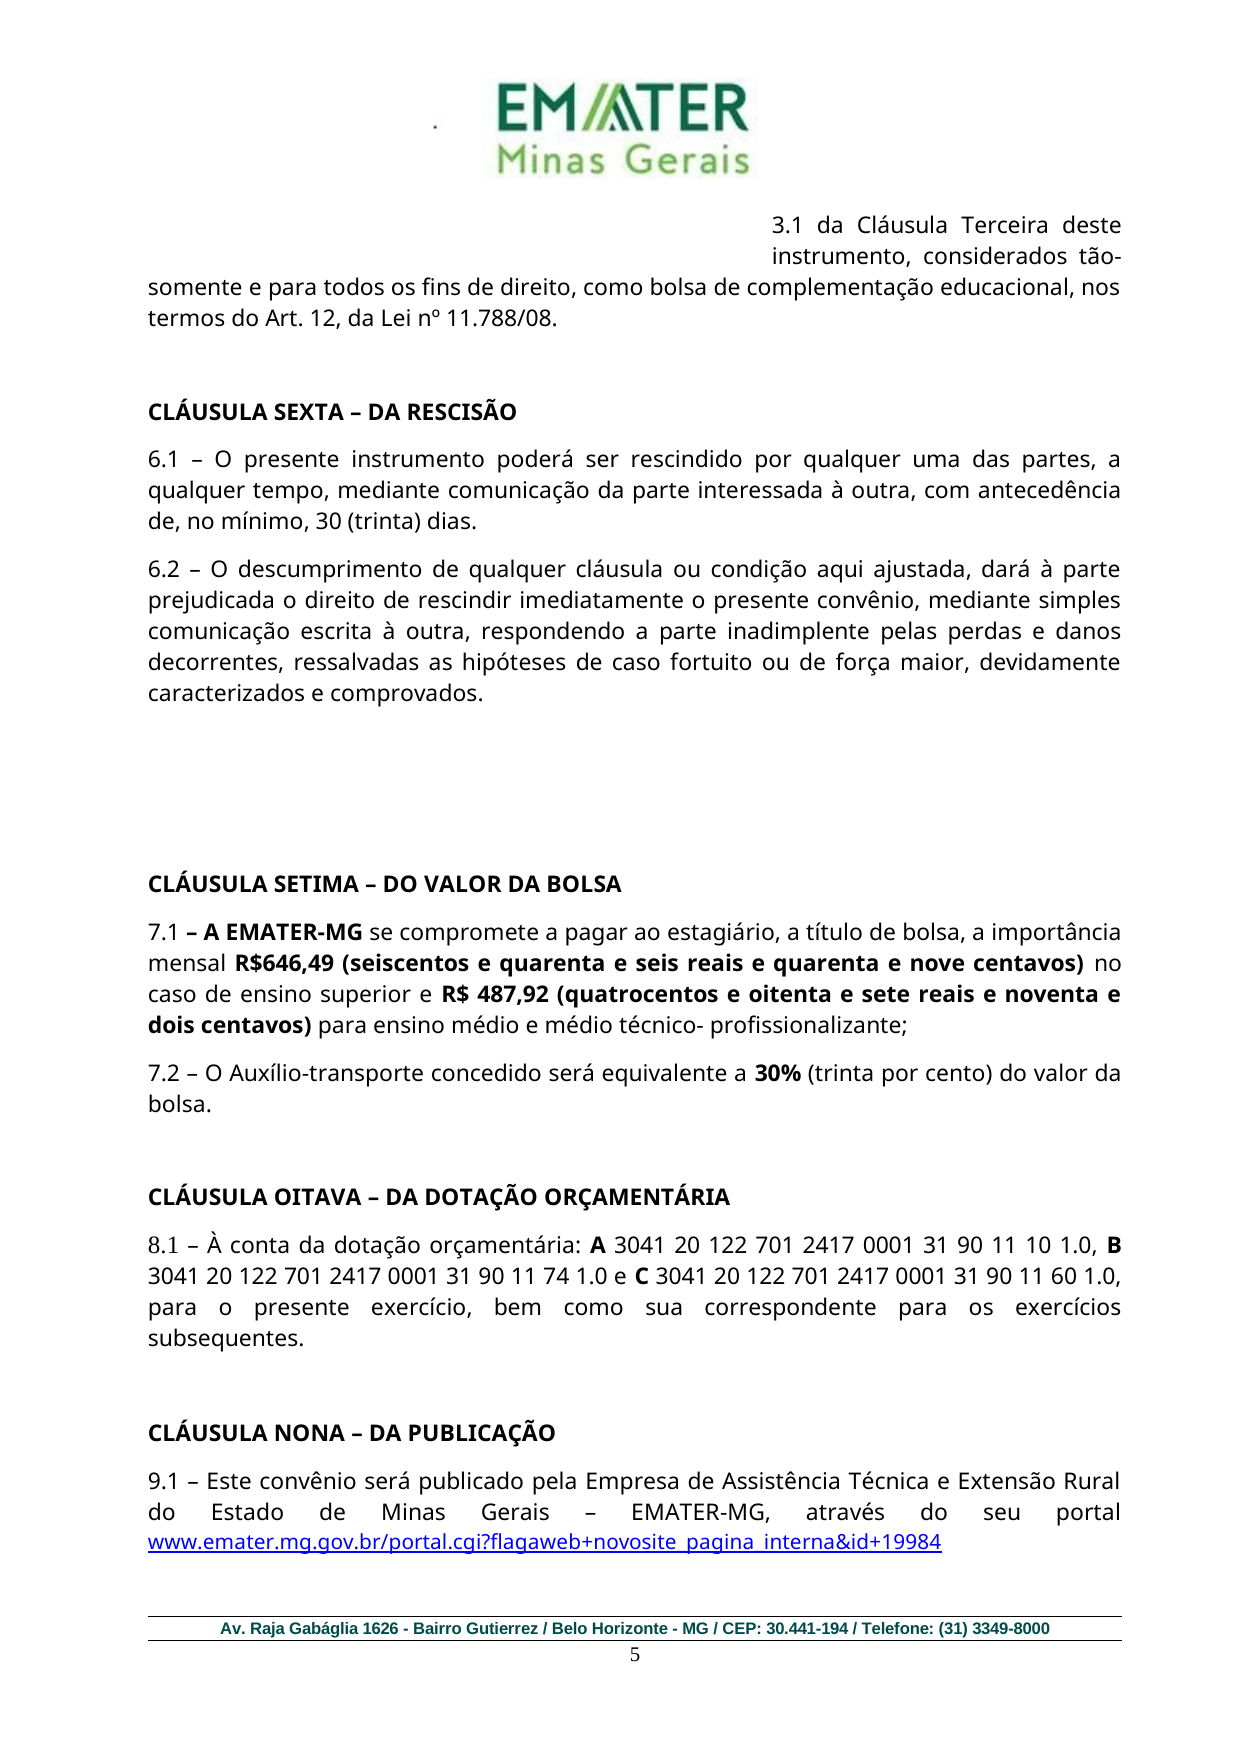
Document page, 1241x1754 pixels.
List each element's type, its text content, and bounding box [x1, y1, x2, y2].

picture [432, 3, 772, 245]
text 9.1 – Este convênio será publicado pela Empresa de Assistência Técnica e Extensão Rural do Estado de Minas Gerais – EMATER-MG, através do seu portal www.emater.mg.gov.br/portal.cgi?flagaweb+novosite_pagina_interna&id+19984 [148, 1465, 1122, 1556]
text 6.2 – O descumprimento de qualquer cláusula ou condição aqui ajustada, dará à parte prejudicada o direito de rescindir imediatamente o presente convênio, mediante simples comunicação escrita à outra, respondendo a parte inadimplente pelas perdas e danos decorrentes, ressalvadas as hipóteses de caso fortuito ou de força maior, devidamente caracterizados e comprovados. [148, 553, 1122, 708]
text 6.1 – O presente instrumento poderá ser rescindido por qualquer uma das partes, a qualquer tempo, mediante comunicação da parte interessada à outra, com antecedência de, no mínimo, 30 (trinta) dias. [148, 443, 1122, 536]
text 8.1 – À conta da dotação orçamentária: A 3041 20 122 701 2417 0001 31 90 11 10 1.0, B 3041 20 122 701 2417 0001 31 90 11 74 1.0 e C 3041 20 122 701 2417 0001 31 90 11 60 1.0, para o presente exercício, bem como sua correspondente para os exercícios subsequentes. [148, 1229, 1122, 1353]
text 3.1 da Cláusula Terceira deste instrumento, considerados tão-somente e para todos os fins de direito, como bolsa de complementação educacional, nos termos do Art. 12, da Lei nº 11.788/08. [148, 209, 1122, 333]
text CLÁUSULA NONA – DA PUBLICAÇÃO [148, 1417, 1122, 1448]
text CLÁUSULA SEXTA – DA RESCISÃO [148, 395, 1122, 426]
text 7.2 – O Auxílio-transporte concedido será equivalente a 30% (trinta por cento) do valor da bolsa. [148, 1056, 1122, 1118]
text 7.1 – A EMATER-MG se compromete a pagar ao estagiário, a título de bolsa, a importância mensal R$646,49 (seiscentos e quarenta e seis reais e quarenta e nove centavos) no caso de ensino superior e R$ 487,92 (quatrocentos e oitenta e sete reais e noventa e dois centavos) para ensino médio e médio técnico- profissionalizante; [148, 916, 1122, 1040]
text CLÁUSULA OITAVA – DA DOTAÇÃO ORÇAMENTÁRIA [148, 1181, 1122, 1212]
text CLÁUSULA SETIMA – DO VALOR DA BOLSA [148, 868, 1122, 899]
